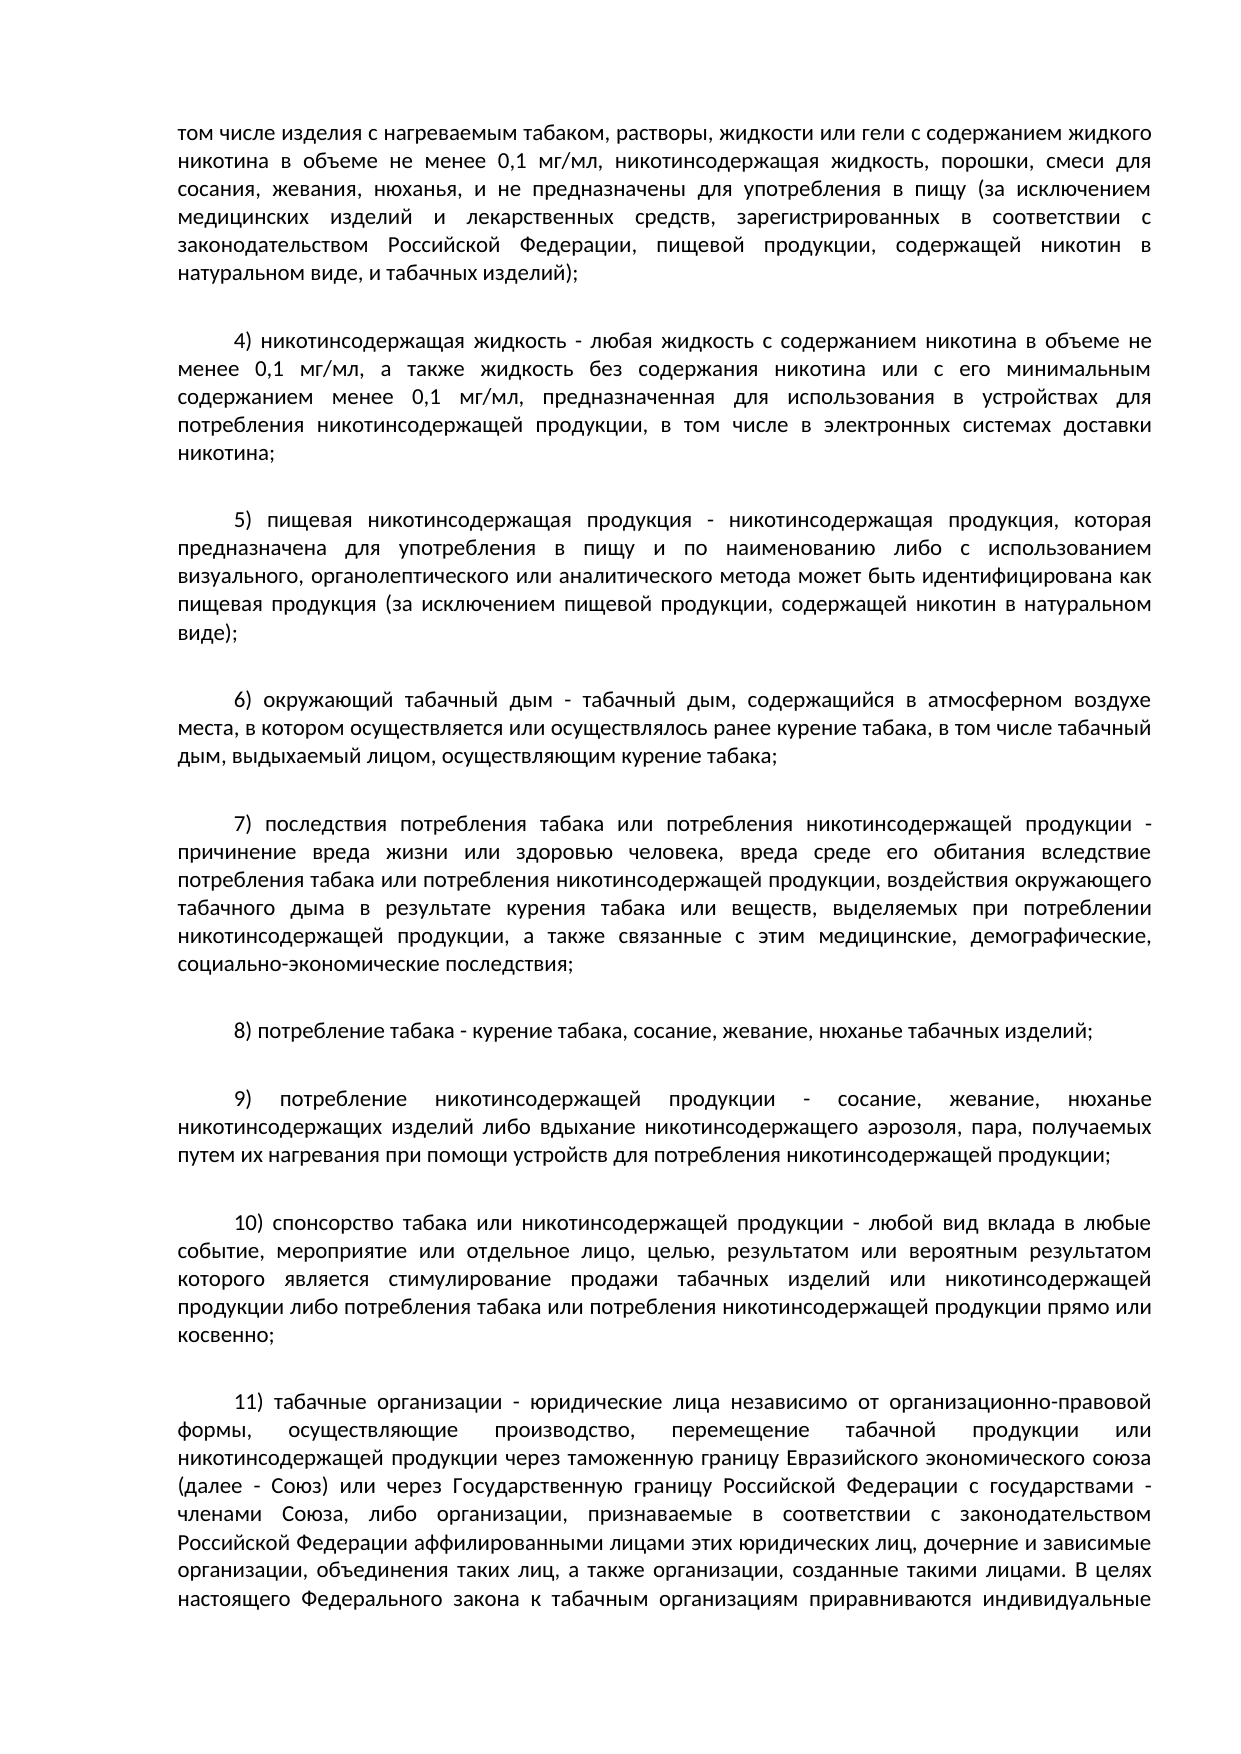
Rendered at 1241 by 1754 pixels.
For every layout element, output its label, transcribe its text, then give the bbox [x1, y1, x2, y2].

text 11) табачные организации - юридические лица независимо от организационно-правовой формы, осуществляющие производство, перемещение табачной продукции или никотинсодержащей продукции через таможенную границу Евразийского экономического союза (далее - Союз) или через Государственную границу Российской Федерации с государствами - членами Союза, либо организации, признаваемые в соответствии с законодательством Российской Федерации аффилированными лицами этих юридических лиц, дочерние и зависимые организации, объединения таких лиц, а также организации, созданные такими лицами. В целях настоящего Федерального закона к табачным организациям приравниваются индивидуальные [177, 1387, 1152, 1612]
text 6) окружающий табачный дым - табачный дым, содержащийся в атмосферном воздухе места, в котором осуществляется или осуществлялось ранее курение табака, в том числе табачный дым, выдыхаемый лицом, осуществляющим курение табака; [177, 685, 1152, 769]
text 9) потребление никотинсодержащей продукции - сосание, жевание, нюханье никотинсодержащих изделий либо вдыхание никотинсодержащего аэрозоля, пара, получаемых путем их нагревания при помощи устройств для потребления никотинсодержащей продукции; [177, 1084, 1152, 1168]
text том числе изделия с нагреваемым табаком, растворы, жидкости или гели с содержанием жидкого никотина в объеме не менее 0,1 мг/мл, никотинсодержащая жидкость, порошки, смеси для сосания, жевания, нюханья, и не предназначены для употребления в пищу (за исключением медицинских изделий и лекарственных средств, зарегистрированных в соответствии с законодательством Российской Федерации, пищевой продукции, содержащей никотин в натуральном виде, и табачных изделий); [177, 118, 1152, 286]
text 5) пищевая никотинсодержащая продукция - никотинсодержащая продукция, которая предназначена для употребления в пищу и по наименованию либо с использованием визуального, органолептического или аналитического метода может быть идентифицирована как пищевая продукция (за исключением пищевой продукции, содержащей никотин в натуральном виде); [177, 506, 1152, 646]
text 4) никотинсодержащая жидкость - любая жидкость с содержанием никотина в объеме не менее 0,1 мг/мл, а также жидкость без содержания никотина или с его минимальным содержанием менее 0,1 мг/мл, предназначенная для использования в устройствах для потребления никотинсодержащей продукции, в том числе в электронных системах доставки никотина; [177, 326, 1152, 466]
text 8) потребление табака - курение табака, сосание, жевание, нюханье табачных изделий; [177, 1017, 1152, 1044]
text 10) спонсорство табака или никотинсодержащей продукции - любой вид вклада в любые событие, мероприятие или отдельное лицо, целью, результатом или вероятным результатом которого является стимулирование продажи табачных изделий или никотинсодержащей продукции либо потребления табака или потребления никотинсодержащей продукции прямо или косвенно; [177, 1208, 1152, 1348]
text 7) последствия потребления табака или потребления никотинсодержащей продукции - причинение вреда жизни или здоровью человека, вреда среде его обитания вследствие потребления табака или потребления никотинсодержащей продукции, воздействия окружающего табачного дыма в результате курения табака или веществ, выделяемых при потреблении никотинсодержащей продукции, а также связанные с этим медицинские, демографические, социально-экономические последствия; [177, 809, 1152, 977]
